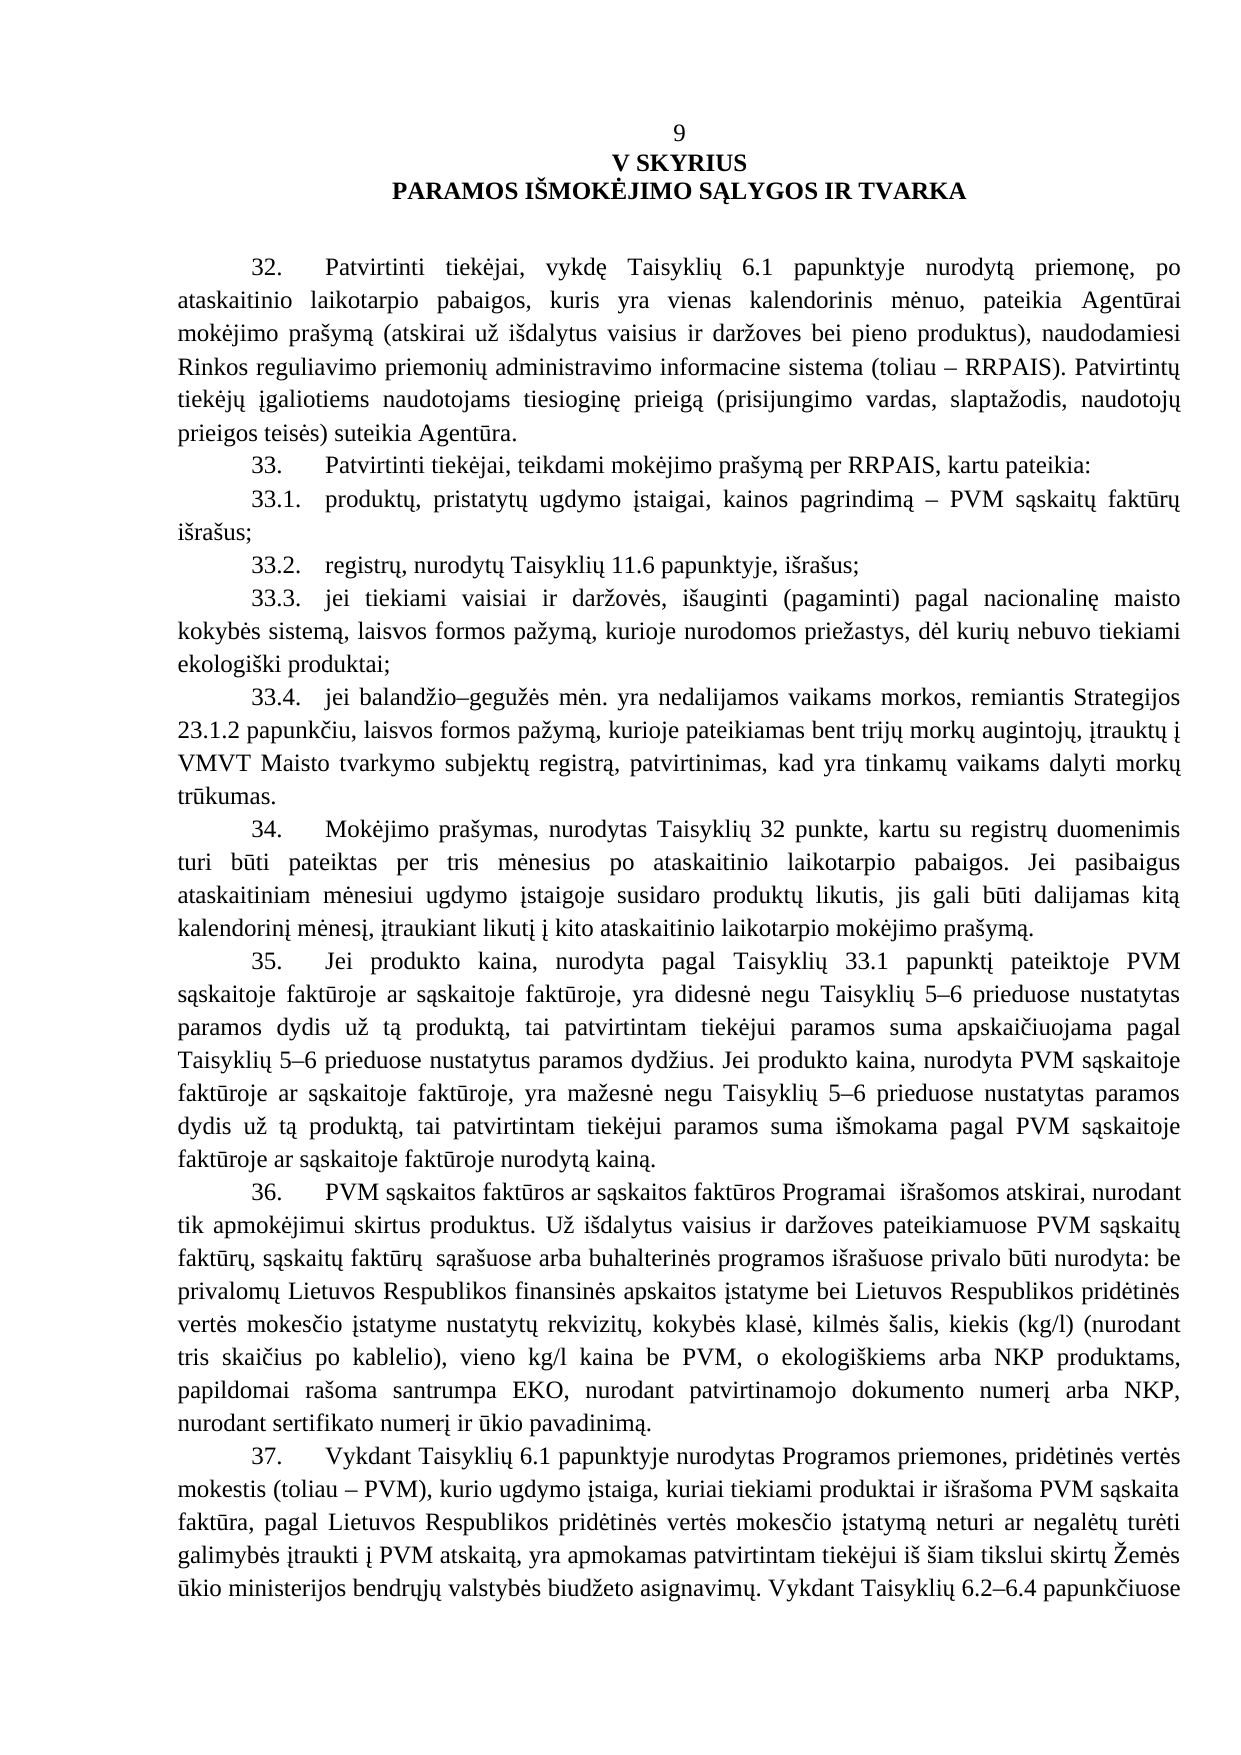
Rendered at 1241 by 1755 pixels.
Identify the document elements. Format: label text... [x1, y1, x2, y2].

text 33.2. registrų, nurodytų Taisyklių 11.6 papunktyje, išrašus; [177, 550, 1181, 578]
text 33. Patvirtinti tiekėjai, teikdami mokėjimo prašymą per RRPAIS, kartu pateikia: [177, 451, 1181, 479]
text 33.4. jei balandžio–gegužės mėn. yra nedalijamos vaikams morkos, remiantis Strategijos 23.1.2 papunkčiu, laisvos formos pažymą, kurioje pateikiamas bent trijų morkų augintojų, įtrauktų į VMVT Maisto tvarkymo subjektų registrą, patvirtinimas, kad yra tinkamų vaikams dalyti morkų trūkumas. [177, 682, 1181, 809]
text 33.3. jei tiekiami vaisiai ir daržovės, išauginti (pagaminti) pagal nacionalinę maisto kokybės sistemą, laisvos formos pažymą, kurioje nurodomos priežastys, dėl kurių nebuvo tiekiami ekologiški produktai; [177, 583, 1181, 677]
text 34. Mokėjimo prašymas, nurodytas Taisyklių 32 punkte, kartu su registrų duomenimis turi būti pateiktas per tris mėnesius po ataskaitinio laikotarpio pabaigos. Jei pasibaigus ataskaitiniam mėnesiui ugdymo įstaigoje susidaro produktų likutis, jis gali būti dalijamas kitą kalendorinį mėnesį, įtraukiant likutį į kito ataskaitinio laikotarpio mokėjimo prašymą. [177, 814, 1181, 942]
text 33.1. produktų, pristatytų ugdymo įstaigai, kainos pagrindimą – PVM sąskaitų faktūrų išrašus; [177, 484, 1181, 545]
text 36. PVM sąskaitos faktūros ar sąskaitos faktūros Programai išrašomos atskirai, nurodant tik apmokėjimui skirtus produktus. Už išdalytus vaisius ir daržoves pateikiamuose PVM sąskaitų faktūrų, sąskaitų faktūrų sąrašuose arba buhalterinės programos išrašuose privalo būti nurodyta: be privalomų Lietuvos Respublikos finansinės apskaitos įstatyme bei Lietuvos Respublikos pridėtinės vertės mokesčio įstatyme nustatytų rekvizitų, kokybės klasė, kilmės šalis, kiekis (kg/l) (nurodant tris skaičius po kablelio), vieno kg/l kaina be PVM, o ekologiškiems arba NKP produktams, papildomai rašoma santrumpa EKO, nurodant patvirtinamojo dokumento numerį arba NKP, nurodant sertifikato numerį ir ūkio pavadinimą. [177, 1177, 1181, 1437]
text PARAMOS IŠMOKĖJIMO SĄLYGOS IR TVARKA [177, 176, 1181, 205]
text 32. Patvirtinti tiekėjai, vykdę Taisyklių 6.1 papunktyje nurodytą priemonę, po ataskaitinio laikotarpio pabaigos, kuris yra vienas kalendorinis mėnuo, pateikia Agentūrai mokėjimo prašymą (atskirai už išdalytus vaisius ir daržoves bei pieno produktus), naudodamiesi Rinkos reguliavimo priemonių administravimo informacine sistema (toliau – RRPAIS). Patvirtintų tiekėjų įgaliotiems naudotojams tiesioginę prieigą (prisijungimo vardas, slaptažodis, naudotojų prieigos teisės) suteikia Agentūra. [177, 252, 1181, 446]
text 37. Vykdant Taisyklių 6.1 papunktyje nurodytas Programos priemones, pridėtinės vertės mokestis (toliau – PVM), kurio ugdymo įstaiga, kuriai tiekiami produktai ir išrašoma PVM sąskaita faktūra, pagal Lietuvos Respublikos pridėtinės vertės mokesčio įstatymą neturi ar negalėtų turėti galimybės įtraukti į PVM atskaitą, yra apmokamas patvirtintam tiekėjui iš šiam tikslui skirtų Žemės ūkio ministerijos bendrųjų valstybės biudžeto asignavimų. Vykdant Taisyklių 6.2–6.4 papunkčiuose [177, 1441, 1181, 1602]
text 35. Jei produkto kaina, nurodyta pagal Taisyklių 33.1 papunktį pateiktoje PVM sąskaitoje faktūroje ar sąskaitoje faktūroje, yra didesnė negu Taisyklių 5–6 prieduose nustatytas paramos dydis už tą produktą, tai patvirtintam tiekėjui paramos suma apskaičiuojama pagal Taisyklių 5–6 prieduose nustatytus paramos dydžius. Jei produkto kaina, nurodyta PVM sąskaitoje faktūroje ar sąskaitoje faktūroje, yra mažesnė negu Taisyklių 5–6 prieduose nustatytas paramos dydis už tą produktą, tai patvirtintam tiekėjui paramos suma išmokama pagal PVM sąskaitoje faktūroje ar sąskaitoje faktūroje nurodytą kainą. [177, 946, 1181, 1173]
text V SKYRIUS [177, 148, 1181, 176]
